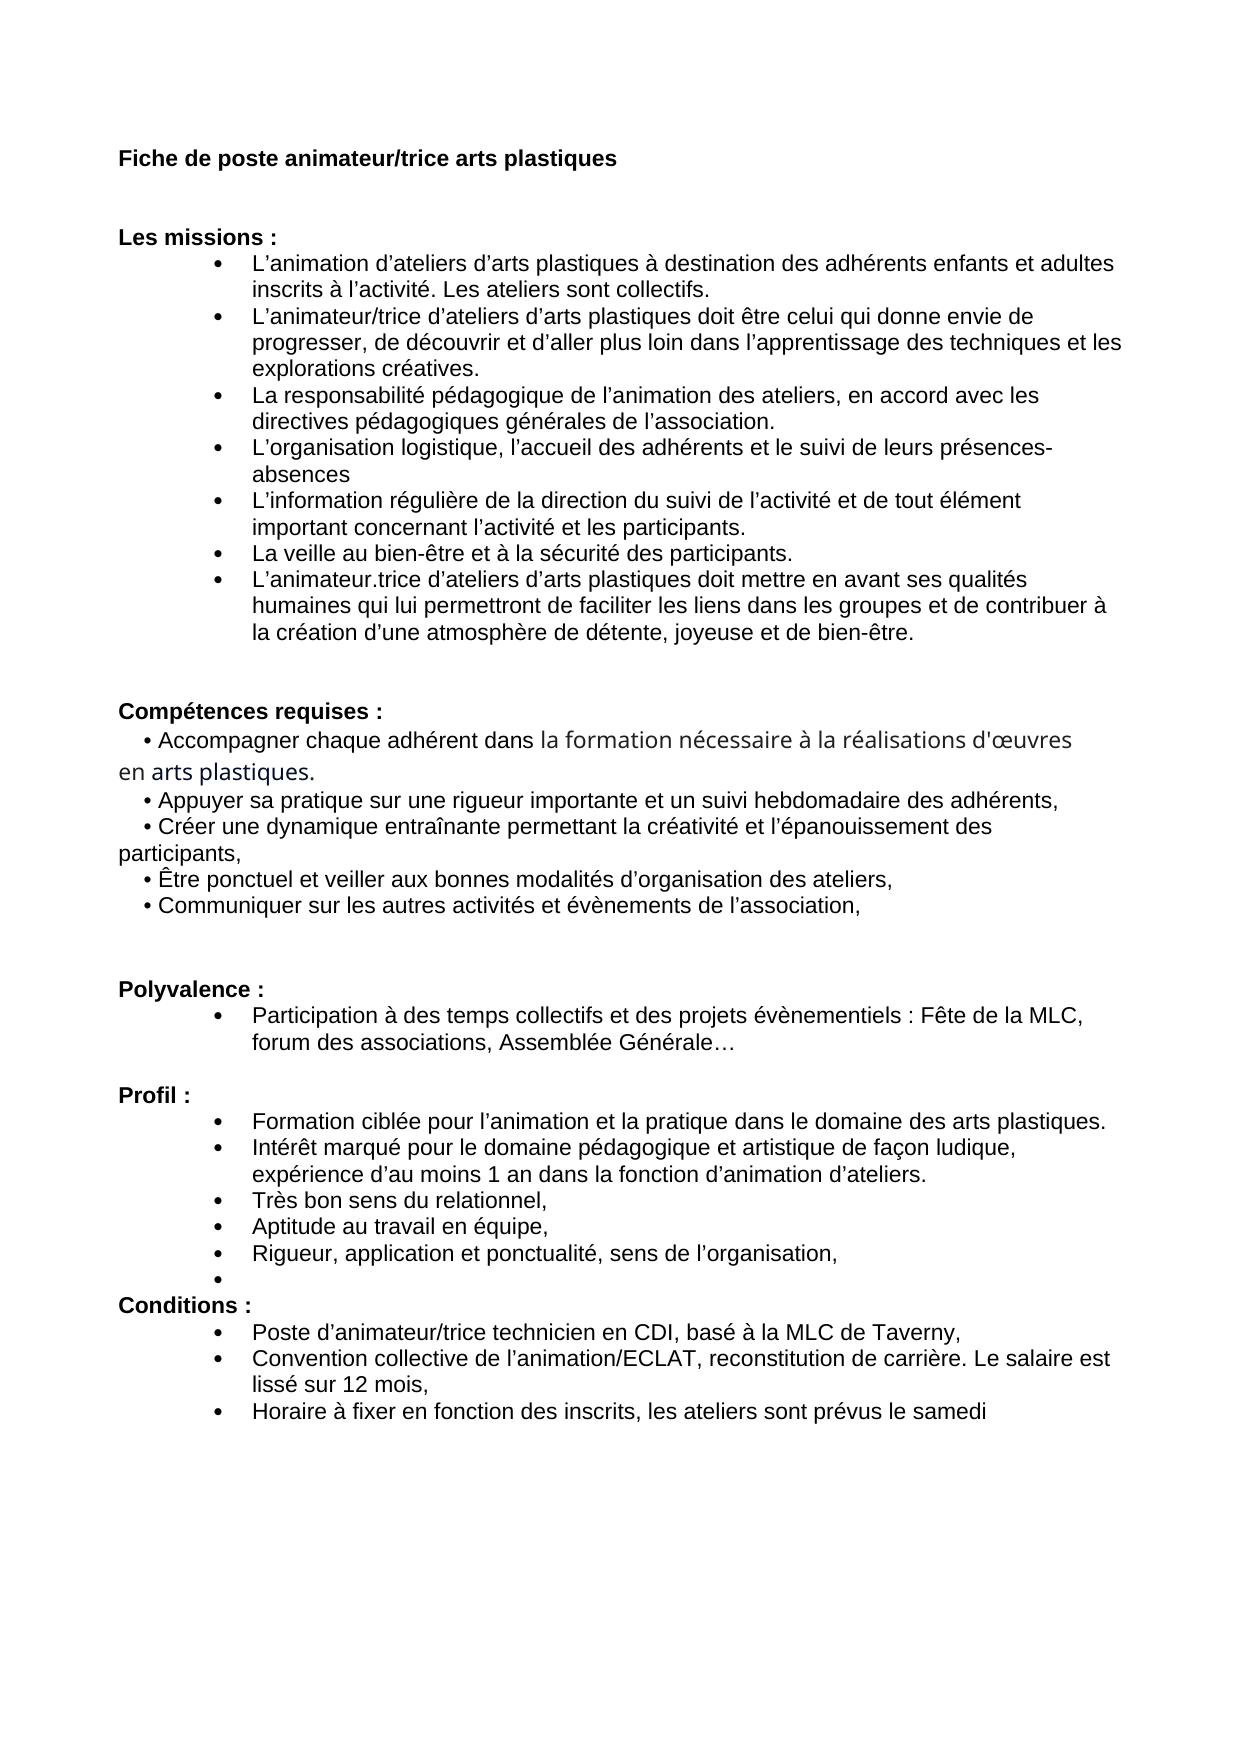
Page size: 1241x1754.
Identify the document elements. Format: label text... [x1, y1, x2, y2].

text • Être ponctuel et veiller aux bonnes modalités d’organisation des ateliers, [118, 866, 1122, 892]
list L’animateur/trice d’ateliers d’arts plastiques doit être celui qui donne envie de progresser, de découvrir et d’aller plus loin dans l’apprentissage des techniques et les explorations créatives. [214, 303, 1122, 382]
text • Appuyer sa pratique sur une rigueur importante et un suivi hebdomadaire des adhérents, [118, 787, 1122, 813]
list La veille au bien-être et à la sécurité des participants. [214, 540, 1122, 566]
text Fiche de poste animateur/trice arts plastiques [118, 144, 1122, 171]
text Conditions : [118, 1292, 1122, 1319]
list L’animation d’ateliers d’arts plastiques à destination des adhérents enfants et adultes inscrits à l’activité. Les ateliers sont collectifs. [214, 250, 1122, 303]
text Les missions : [118, 223, 1122, 250]
text • Communiquer sur les autres activités et évènements de l’association, [118, 892, 1122, 918]
list Participation à des temps collectifs et des projets évènementiels : Fête de la MLC, forum des associations, Assemblée Générale… [214, 1002, 1122, 1055]
list L’animateur.trice d’ateliers d’arts plastiques doit mettre en avant ses qualités humaines qui lui permettront de faciliter les liens dans les groupes et de contribuer à la création d’une atmosphère de détente, joyeuse et de bien-être. [214, 566, 1122, 645]
list Horaire à fixer en fonction des inscrits, les ateliers sont prévus le samedi [214, 1398, 1122, 1424]
list La responsabilité pédagogique de l’animation des ateliers, en accord avec les directives pédagogiques générales de l’association. [214, 382, 1122, 434]
list Convention collective de l’animation/ECLAT, reconstitution de carrière. Le salaire est lissé sur 12 mois, [214, 1345, 1122, 1398]
list Poste d’animateur/trice technicien en CDI, basé à la MLC de Taverny, [214, 1319, 1122, 1345]
list Rigueur, application et ponctualité, sens de l’organisation, [214, 1240, 1122, 1266]
text Compétences requises : [118, 698, 1122, 724]
list Formation ciblée pour l’animation et la pratique dans le domaine des arts plastiques. [214, 1108, 1122, 1134]
text Polyvalence : [118, 976, 1122, 1002]
list Très bon sens du relationnel, [214, 1187, 1122, 1213]
list L’information régulière de la direction du suivi de l’activité et de tout élément important concernant l’activité et les participants. [214, 487, 1122, 540]
list Aptitude au travail en équipe, [214, 1213, 1122, 1240]
text • Créer une dynamique entraînante permettant la créativité et l’épanouissement des participants, [118, 813, 1122, 866]
text Profil : [118, 1082, 1122, 1108]
list L’organisation logistique, l’accueil des adhérents et le suivi de leurs présences-absences [214, 434, 1122, 487]
list Intérêt marqué pour le domaine pédagogique et artistique de façon ludique, expérience d’au moins 1 an dans la fonction d’animation d’ateliers. [214, 1134, 1122, 1187]
text • Accompagner chaque adhérent dans la formation nécessaire à la réalisations d'œuvres en arts plastiques. [118, 724, 1122, 787]
